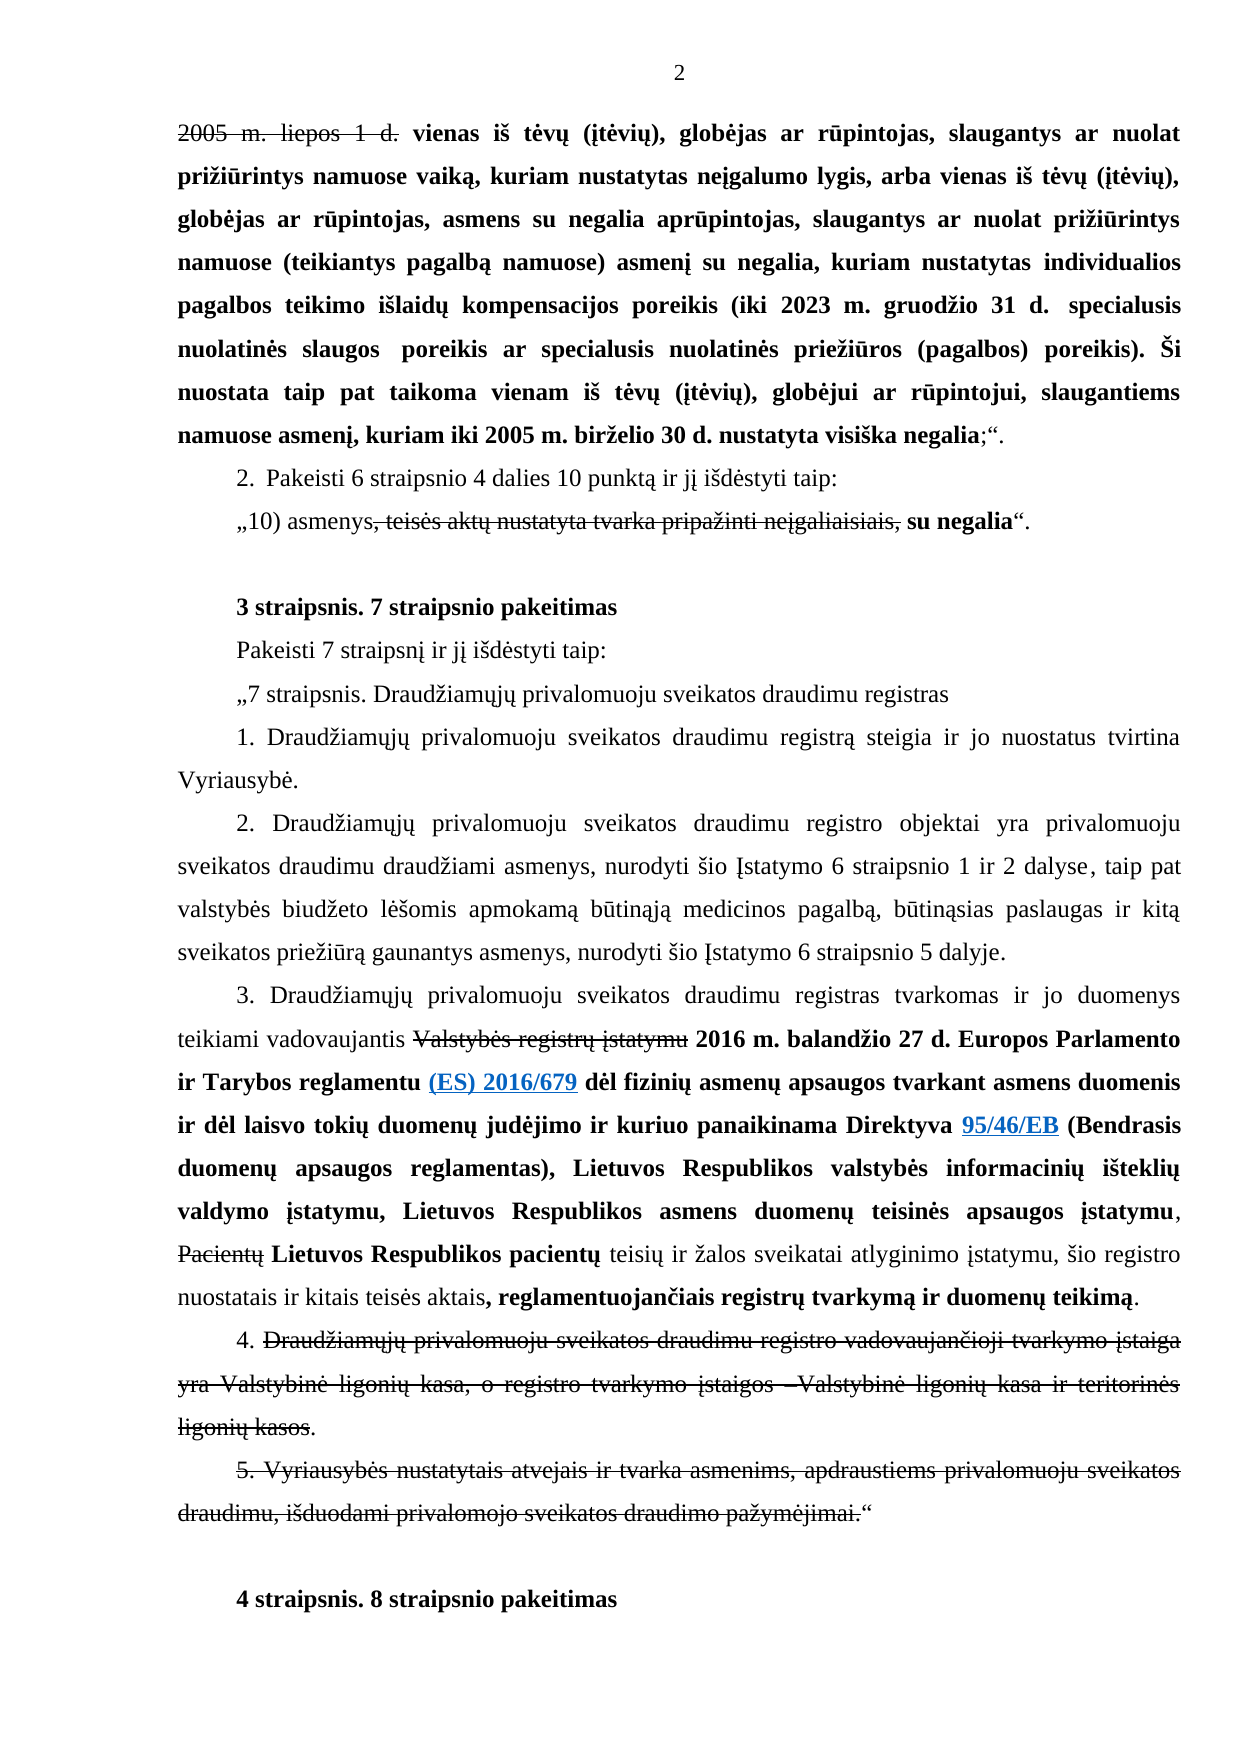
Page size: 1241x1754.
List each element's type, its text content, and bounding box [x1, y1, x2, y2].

text „7 straipsnis. Draudžiamųjų privalomuoju sveikatos draudimu registras [177, 679, 1181, 707]
text 1. Draudžiamųjų privalomuoju sveikatos draudimu registrą steigia ir jo nuostatus tvirtina Vyriausybė. [177, 722, 1181, 794]
text „9) vienas iš tėvų (įtėvių), globėjas ar rūpintojas, neįgaliojo aprūpintojas, slaugantys ar nuolat prižiūrintys namuose asmenį (teikiantys jam pagalbą namuose), kuriam nustatytas neįgalumo lygis (vaiką invalidą), arba asmenį, kuriam nustatytas specialusis nuolatinės slaugos poreikis ar specialusis nuolatinės priežiūros (pagalbos) poreikis. Ši nuostata taip pat taikoma vienam iš tėvų (įtėvių), globėjui ar rūpintojui, slaugantiems namuose visiškos negalios invalidą, pripažintą tokiu iki 2005 m. liepos 1 d. vienas iš tėvų (įtėvių), globėjas ar rūpintojas, slaugantys ar nuolat prižiūrintys namuose vaiką, kuriam nustatytas neįgalumo lygis, arba vienas iš tėvų (įtėvių), globėjas ar rūpintojas, asmens su negalia aprūpintojas, slaugantys ar nuolat prižiūrintys namuose (teikiantys pagalbą namuose) asmenį su negalia, kuriam nustatytas individualios pagalbos teikimo išlaidų kompensacijos poreikis (iki 2023 m. gruodžio 31 d. specialusis nuolatinės slaugos poreikis ar specialusis nuolatinės priežiūros (pagalbos) poreikis). Ši nuostata taip pat taikoma vienam iš tėvų (įtėvių), globėjui ar rūpintojui, slaugantiems namuose asmenį, kuriam iki 2005 m. birželio 30 d. nustatyta visiška negalia;“. [177, 118, 1181, 449]
text 3 straipsnis. 7 straipsnio pakeitimas [177, 592, 1181, 621]
text 2. Pakeisti 6 straipsnio 4 dalies 10 punktą ir jį išdėstyti taip: [236, 463, 1181, 492]
text Pakeisti 7 straipsnį ir jį išdėstyti taip: [236, 636, 1181, 664]
text „10) asmenys, teisės aktų nustatyta tvarka pripažinti neįgaliaisiais, su negalia“. [177, 506, 1181, 535]
text 3. Draudžiamųjų privalomuoju sveikatos draudimu registras tvarkomas ir jo duomenys teikiami vadovaujantis Valstybės registrų įstatymu 2016 m. balandžio 27 d. Europos Parlamento ir Tarybos reglamentu (ES) 2016/679 dėl fizinių asmenų apsaugos tvarkant asmens duomenis ir dėl laisvo tokių duomenų judėjimo ir kuriuo panaikinama Direktyva 95/46/EB (Bendrasis duomenų apsaugos reglamentas), Lietuvos Respublikos valstybės informacinių išteklių valdymo įstatymu, Lietuvos Respublikos asmens duomenų teisinės apsaugos įstatymu, Pacientų Lietuvos Respublikos pacientų teisių ir žalos sveikatai atlyginimo įstatymu, šio registro nuostatais ir kitais teisės aktais, reglamentuojančiais registrų tvarkymą ir duomenų teikimą. [177, 981, 1181, 1311]
text 4 straipsnis. 8 straipsnio pakeitimas [177, 1584, 1181, 1613]
text 5. Vyriausybės nustatytais atvejais ir tvarka asmenims, apdraustiems privalomuoju sveikatos draudimu, išduodami privalomojo sveikatos draudimo pažymėjimai.“ [177, 1455, 1181, 1527]
text 2. Draudžiamųjų privalomuoju sveikatos draudimu registro objektai yra privalomuoju sveikatos draudimu draudžiami asmenys, nurodyti šio Įstatymo 6 straipsnio 1 ir 2 dalyse, taip pat valstybės biudžeto lėšomis apmokamą būtinąją medicinos pagalbą, būtinąsias paslaugas ir kitą sveikatos priežiūrą gaunantys asmenys, nurodyti šio Įstatymo 6 straipsnio 5 dalyje. [177, 808, 1181, 966]
text 4. Draudžiamųjų privalomuoju sveikatos draudimu registro vadovaujančioji tvarkymo įstaiga yra Valstybinė ligonių kasa, o registro tvarkymo įstaigos –Valstybinė ligonių kasa ir teritorinės ligonių kasos. [177, 1326, 1181, 1441]
